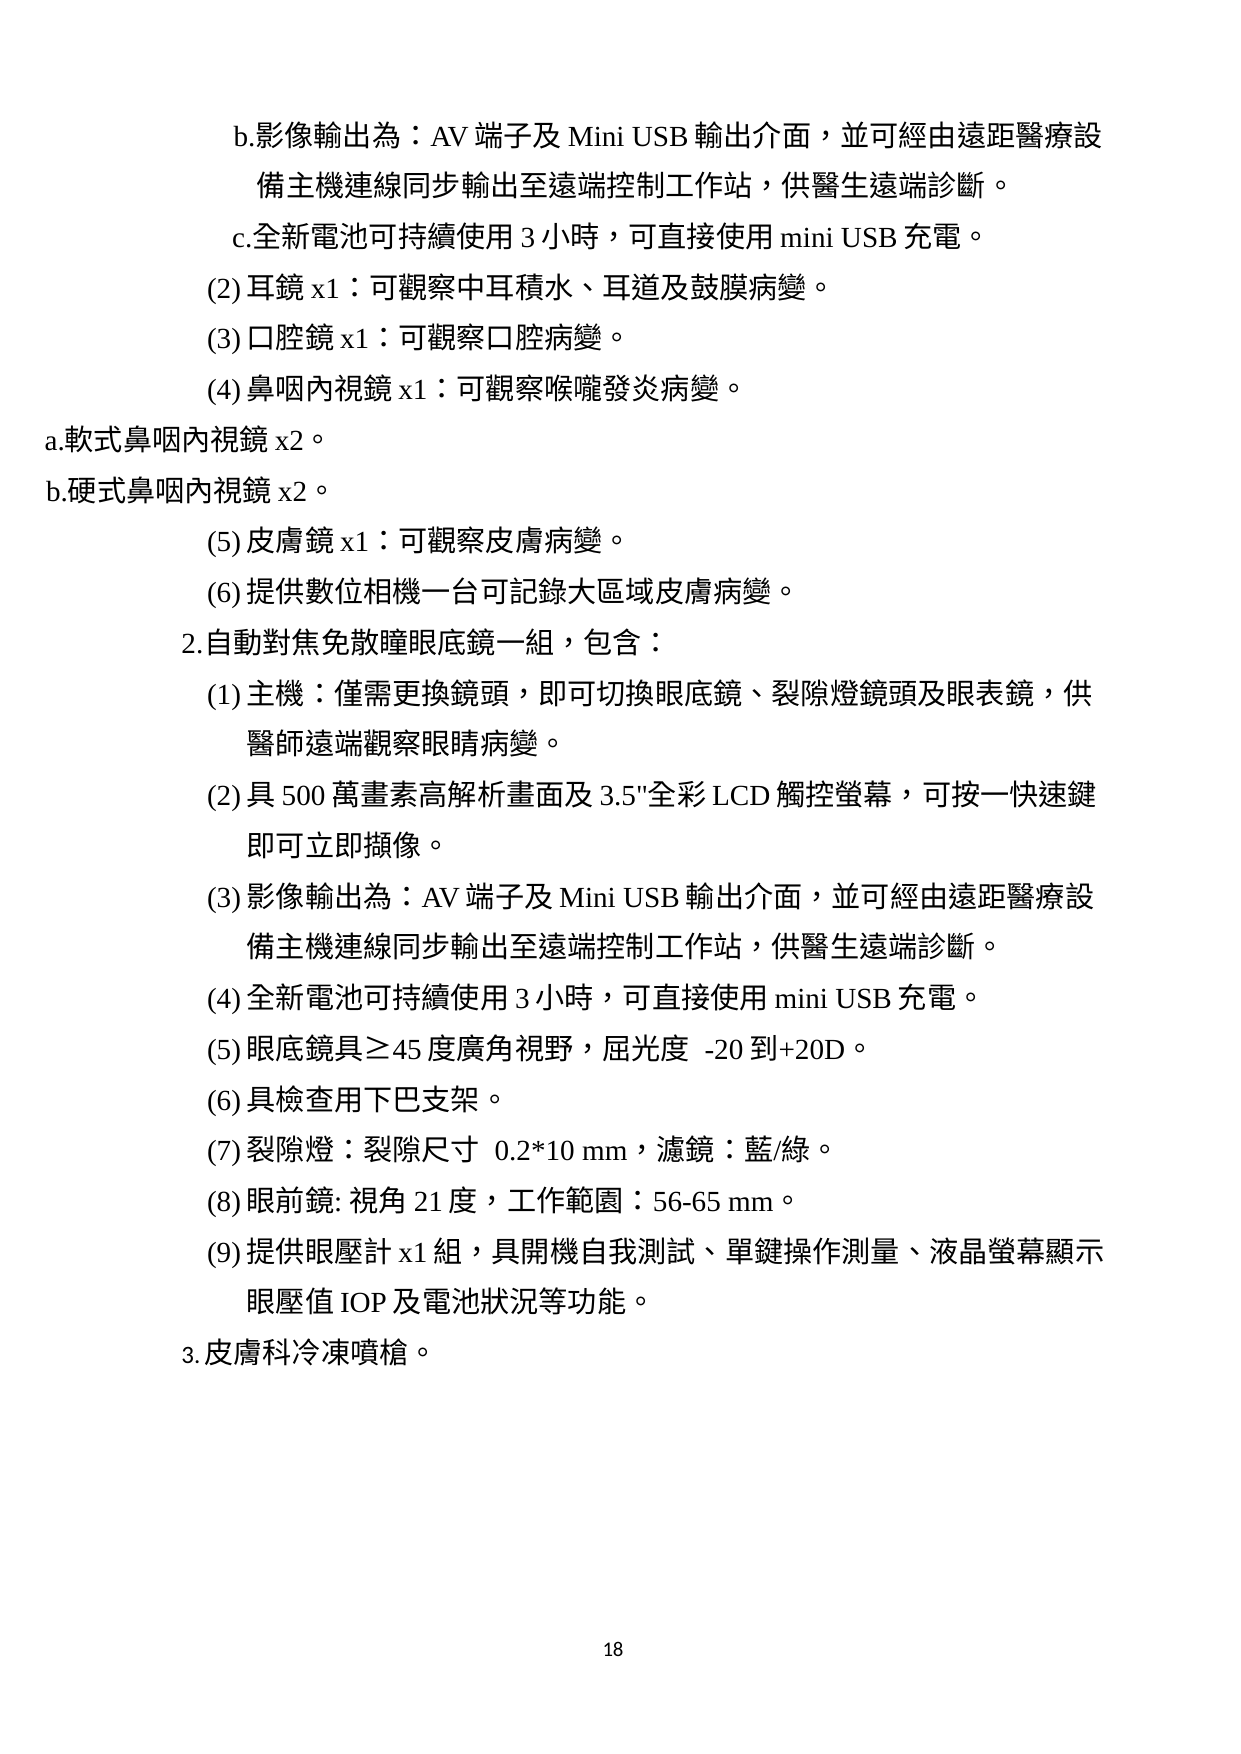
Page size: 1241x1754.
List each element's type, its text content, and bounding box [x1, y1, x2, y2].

list 提供數位相機一台可記錄大區域皮膚病變。 [207, 569, 1107, 611]
list 口腔鏡x1：可觀察口腔病變。 [207, 315, 1107, 357]
list 皮膚科冷凍噴槍。 [181, 1330, 1107, 1372]
list 眼前鏡: 視角21度，工作範園：56-65 mm。 [207, 1177, 1107, 1220]
list 鼻咽內視鏡x1：可觀察喉嚨發炎病變。 [207, 366, 1107, 408]
list 皮膚鏡x1：可觀察皮膚病變。 [207, 518, 1107, 560]
list 提供眼壓計x1組，具開機自我測試、單鍵操作測量、液晶螢幕顯示眼壓值IOP及電池狀況等功能。 [207, 1228, 1107, 1321]
list 全新電池可持續使用3小時，可直接使用mini USB充電。 [232, 214, 1107, 256]
list 具500萬畫素高解析畫面及3.5"全彩LCD觸控螢幕，可按一快速鍵即可立即擷像。 [207, 772, 1107, 865]
list 軟式鼻咽內視鏡x2。 [44, 417, 1107, 459]
list 影像輸出為：AV端子及Mini USB輸出介面，並可經由遠距醫療設備主機連線同步輸出至遠端控制工作站，供醫生遠端診斷。 [233, 112, 1107, 205]
list 硬式鼻咽內視鏡x2。 [46, 467, 1107, 509]
list 具檢查用下巴支架。 [207, 1076, 1107, 1118]
list 裂隙燈：裂隙尺寸 0.2*10 mm，濾鏡：藍/綠。 [207, 1127, 1107, 1169]
list 自動對焦免散瞳眼底鏡一組，包含： [181, 619, 1107, 662]
list 主機：僅需更換鏡頭，即可切換眼底鏡、裂隙燈鏡頭及眼表鏡，供醫師遠端觀察眼睛病變。 [207, 670, 1107, 763]
list 耳鏡x1：可觀察中耳積水、耳道及鼓膜病變。 [207, 264, 1107, 307]
list 眼底鏡具≥45度廣角視野，屈光度 -20到+20D。 [207, 1025, 1107, 1068]
list 影像輸出為：AV端子及Mini USB輸出介面，並可經由遠距醫療設備主機連線同步輸出至遠端控制工作站，供醫生遠端診斷。 [207, 873, 1107, 966]
list 全新電池可持續使用3小時，可直接使用mini USB充電。 [207, 974, 1107, 1017]
